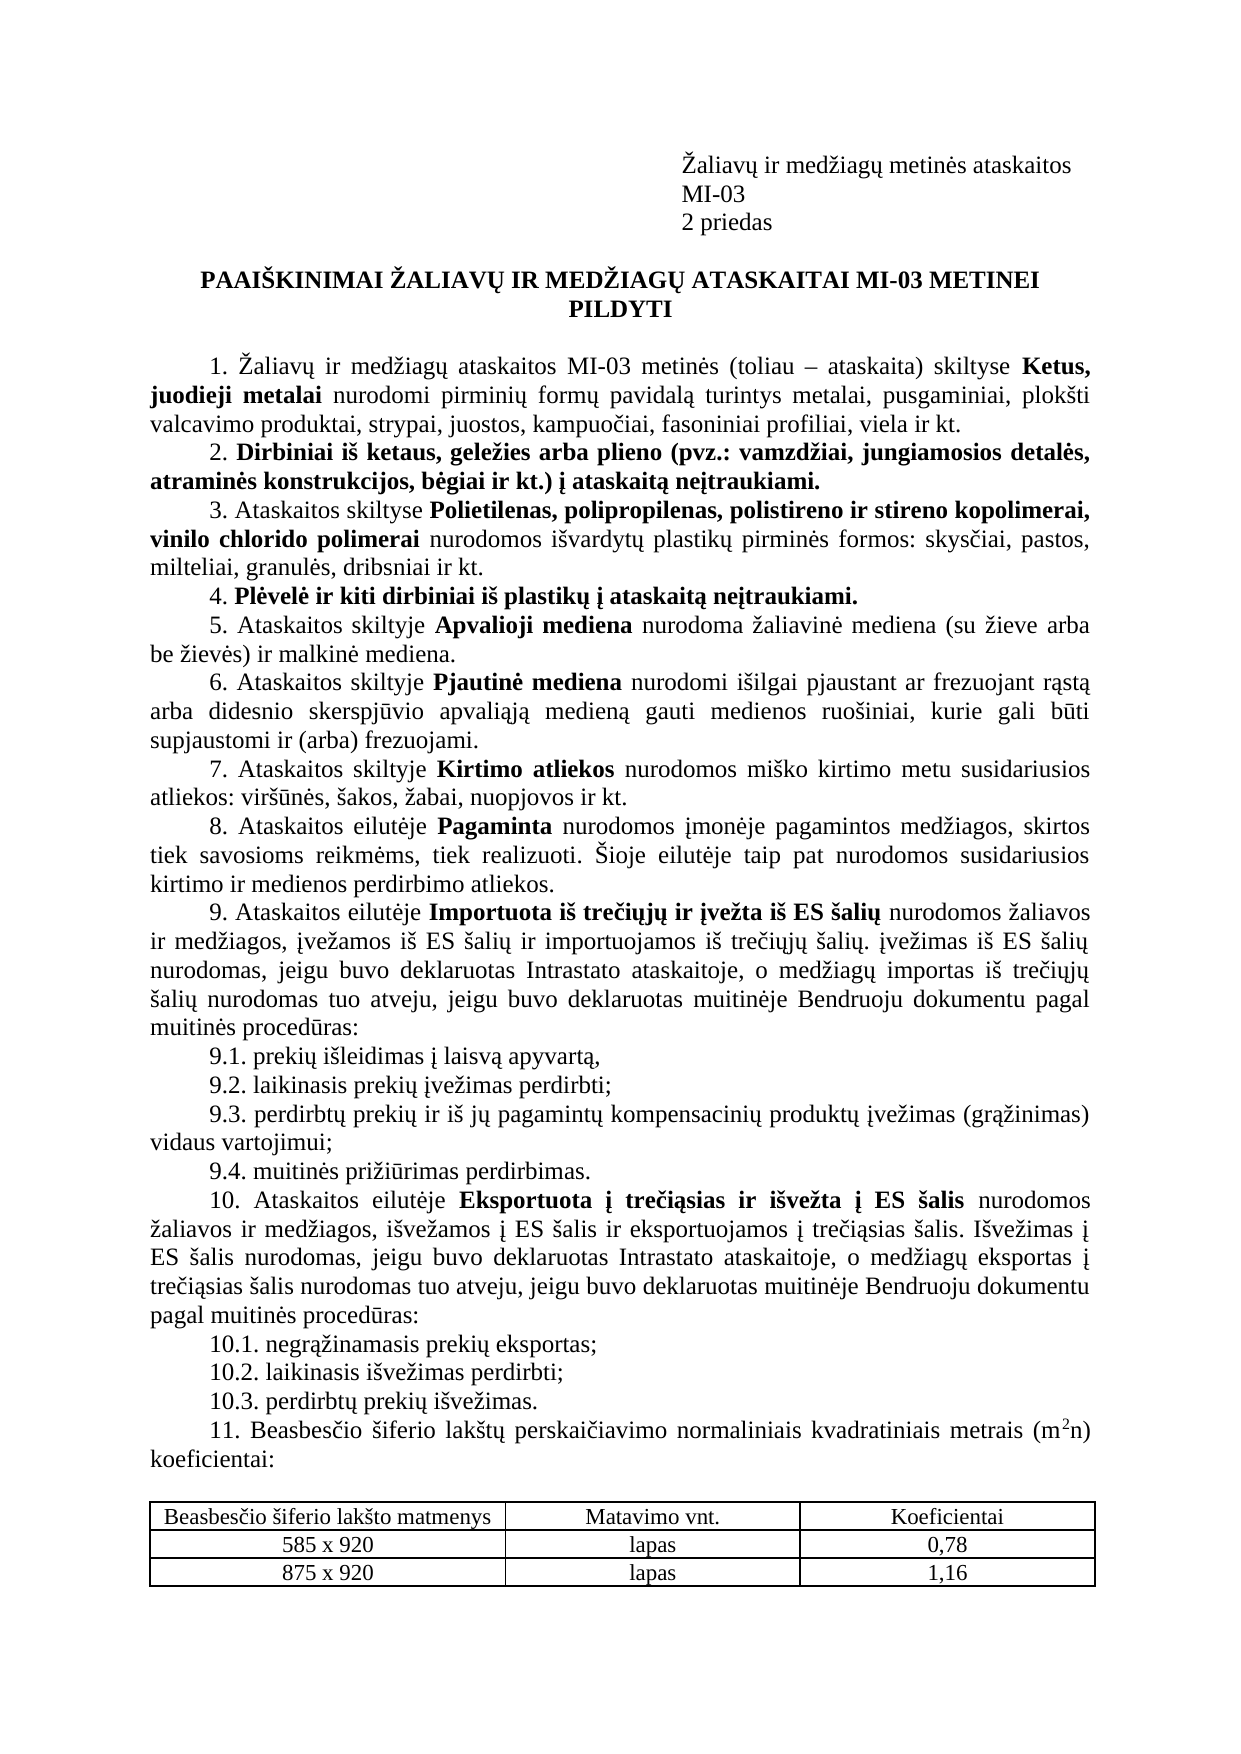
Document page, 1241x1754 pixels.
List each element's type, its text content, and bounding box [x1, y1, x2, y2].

table_cell 585 x 920 [151, 1531, 505, 1557]
text 9.1. prekių išleidimas į laisvą apyvartą, [150, 1041, 1091, 1070]
table_header Beasbesčio šiferio lakšto matmenys [151, 1503, 505, 1529]
text MI-03 [150, 179, 1091, 207]
table_cell 0,78 [801, 1531, 1094, 1557]
text PAAIŠKINIMAI ŽALIAVŲ IR MEDŽIAGŲ ATASKAITAI MI-03 METINEI PILDYTI [150, 265, 1091, 322]
text 10.2. laikinasis išvežimas perdirbti; [150, 1357, 1091, 1386]
text 10.3. perdirbtų prekių išvežimas. [150, 1386, 1091, 1415]
table_cell lapas [506, 1559, 799, 1585]
text 6. Ataskaitos skiltyje Pjautinė mediena nurodomi išilgai pjaustant ar frezuojant rąstą arba didesnio skerspjūvio apvaliąją medieną gauti medienos ruošiniai, kurie gali būti supjaustomi ir (arba) frezuojami. [150, 667, 1091, 754]
text 7. Ataskaitos skiltyje Kirtimo atliekos nurodomos miško kirtimo metu susidariusios atliekos: viršūnės, šakos, žabai, nuopjovos ir kt. [150, 754, 1091, 811]
table_cell 1,16 [801, 1559, 1094, 1585]
text 10.1. negrąžinamasis prekių eksportas; [150, 1329, 1091, 1357]
text 5. Ataskaitos skiltyje Apvalioji mediena nurodoma žaliavinė mediena (su žieve arba be žievės) ir malkinė mediena. [150, 610, 1091, 667]
text 4. Plėvelė ir kiti dirbiniai iš plastikų į ataskaitą neįtraukiami. [150, 581, 1091, 610]
text 8. Ataskaitos eilutėje Pagaminta nurodomos įmonėje pagamintos medžiagos, skirtos tiek savosioms reikmėms, tiek realizuoti. Šioje eilutėje taip pat nurodomos susidariusios kirtimo ir medienos perdirbimo atliekos. [150, 811, 1091, 897]
text Žaliavų ir medžiagų metinės ataskaitos [150, 150, 1091, 179]
text 3. Ataskaitos skiltyse Polietilenas, polipropilenas, polistireno ir stireno kopolimerai, vinilo chlorido polimerai nurodomos išvardytų plastikų pirminės formos: skysčiai, pastos, milteliai, granulės, dribsniai ir kt. [150, 495, 1091, 581]
table_cell 875 x 920 [151, 1559, 505, 1585]
text 9. Ataskaitos eilutėje Importuota iš trečiųjų ir įvežta iš ES šalių nurodomos žaliavos ir medžiagos, įvežamos iš ES šalių ir importuojamos iš trečiųjų šalių. įvežimas iš ES šalių nurodomas, jeigu buvo deklaruotas Intrastato ataskaitoje, o medžiagų importas iš trečiųjų šalių nurodomas tuo atveju, jeigu buvo deklaruotas muitinėje Bendruoju dokumentu pagal muitinės procedūras: [150, 897, 1091, 1041]
text 2. Dirbiniai iš ketaus, geležies arba plieno (pvz.: vamzdžiai, jungiamosios detalės, atraminės konstrukcijos, bėgiai ir kt.) į ataskaitą neįtraukiami. [150, 437, 1091, 495]
text 9.2. laikinasis prekių įvežimas perdirbti; [150, 1070, 1091, 1099]
table_cell lapas [506, 1531, 799, 1557]
text 1. Žaliavų ir medžiagų ataskaitos MI-03 metinės (toliau – ataskaita) skiltyse Ketus, juodieji metalai nurodomi pirminių formų pavidalą turintys metalai, pusgaminiai, plokšti valcavimo produktai, strypai, juostos, kampuočiai, fasoniniai profiliai, viela ir kt. [150, 351, 1091, 437]
text 9.4. muitinės prižiūrimas perdirbimas. [150, 1156, 1091, 1185]
table_header Matavimo vnt. [506, 1503, 799, 1529]
table_header Koeficientai [801, 1503, 1094, 1529]
text 11. Beasbesčio šiferio lakštų perskaičiavimo normaliniais kvadratiniais metrais (m2n) koeficientai: [150, 1415, 1091, 1472]
text 2 priedas [150, 207, 1091, 236]
text 9.3. perdirbtų prekių ir iš jų pagamintų kompensacinių produktų įvežimas (grąžinimas) vidaus vartojimui; [150, 1099, 1091, 1156]
text 10. Ataskaitos eilutėje Eksportuota į trečiąsias ir išvežta į ES šalis nurodomos žaliavos ir medžiagos, išvežamos į ES šalis ir eksportuojamos į trečiąsias šalis. Išvežimas į ES šalis nurodomas, jeigu buvo deklaruotas Intrastato ataskaitoje, o medžiagų eksportas į trečiąsias šalis nurodomas tuo atveju, jeigu buvo deklaruotas muitinėje Bendruoju dokumentu pagal muitinės procedūras: [150, 1185, 1091, 1329]
